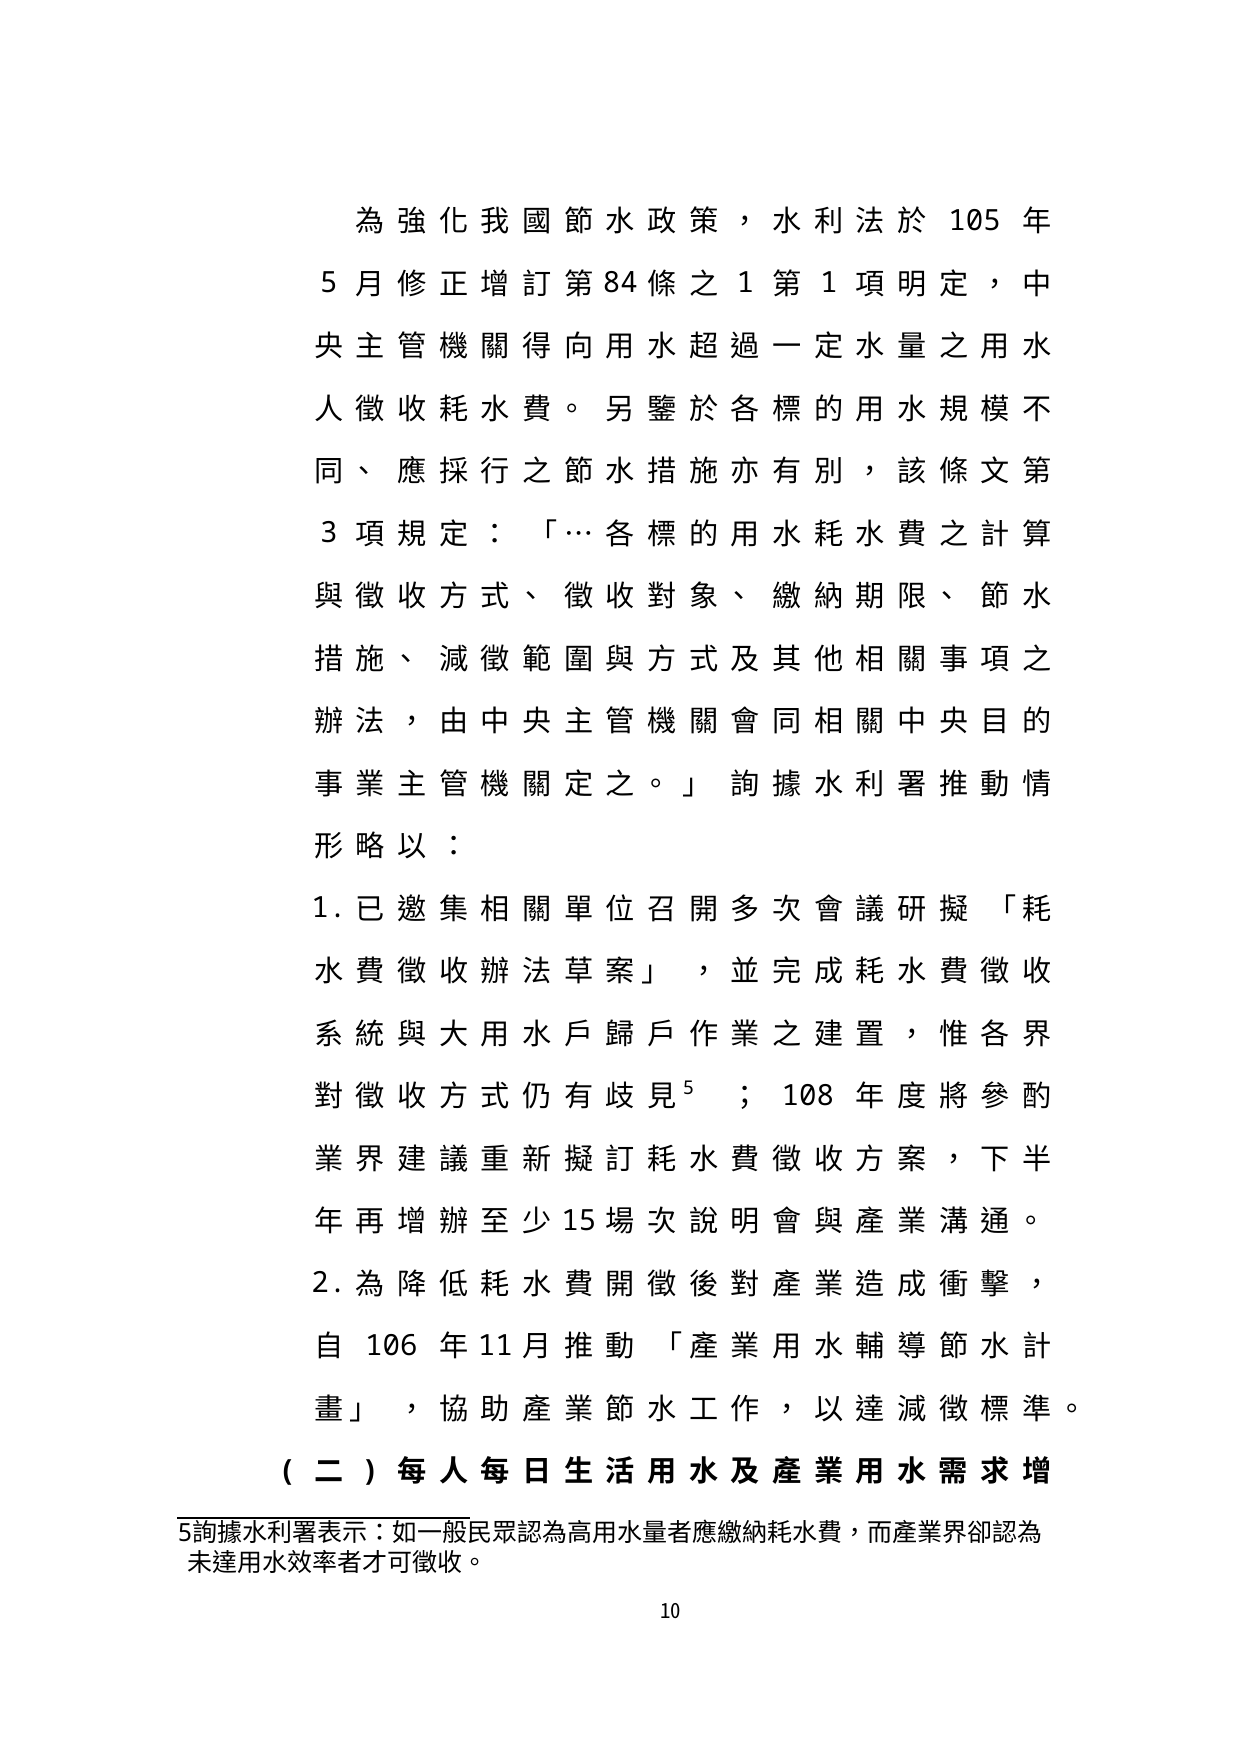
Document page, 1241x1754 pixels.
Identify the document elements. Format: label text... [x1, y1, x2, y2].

text 2.為降低耗水費開徵後對產業造成衝擊，自106年11月推動「產業用水輔導節水計畫」，協助產業節水工作，以達減徴標準。 [271, 1240, 1058, 1427]
text 1.已邀集相關單位召開多次會議研擬「耗水費徵收辦法草案」，並完成耗水費徵收系統與大用水戶歸戶作業之建置，惟各界對徵收方式仍有歧見；108年度將參酌業界建議重新擬訂耗水費徵收方案，下半年再增辦至少15場次說明會與產業溝通。 [271, 865, 1058, 1240]
text (二)每人每日生活用水及產業用水需求增加，允宜儘速確立耗水費徵收方式及時程，期以提升我國節水效率 [242, 1427, 1058, 1490]
text 詢據水利署表示：如一般民眾認為高用水量者應繳納耗水費，而產業界卻認為未達用水效率者才可徵收。 [177, 1518, 1063, 1577]
text 為強化我國節水政策，水利法於105年5月修正增訂第84條之1第1項明定，中央主管機關得向用水超過一定水量之用水人徵收耗水費。另鑒於各標的用水規模不同、應採行之節水措施亦有別，該條文第3項規定：「…各標的用水耗水費之計算與徵收方式、徵收對象、繳納期限、節水措施、減徵範圍與方式及其他相關事項之辦法，由中央主管機關會同相關中央目的事業主管機關定之。」詢據水利署推動情形略以： [271, 177, 1058, 865]
